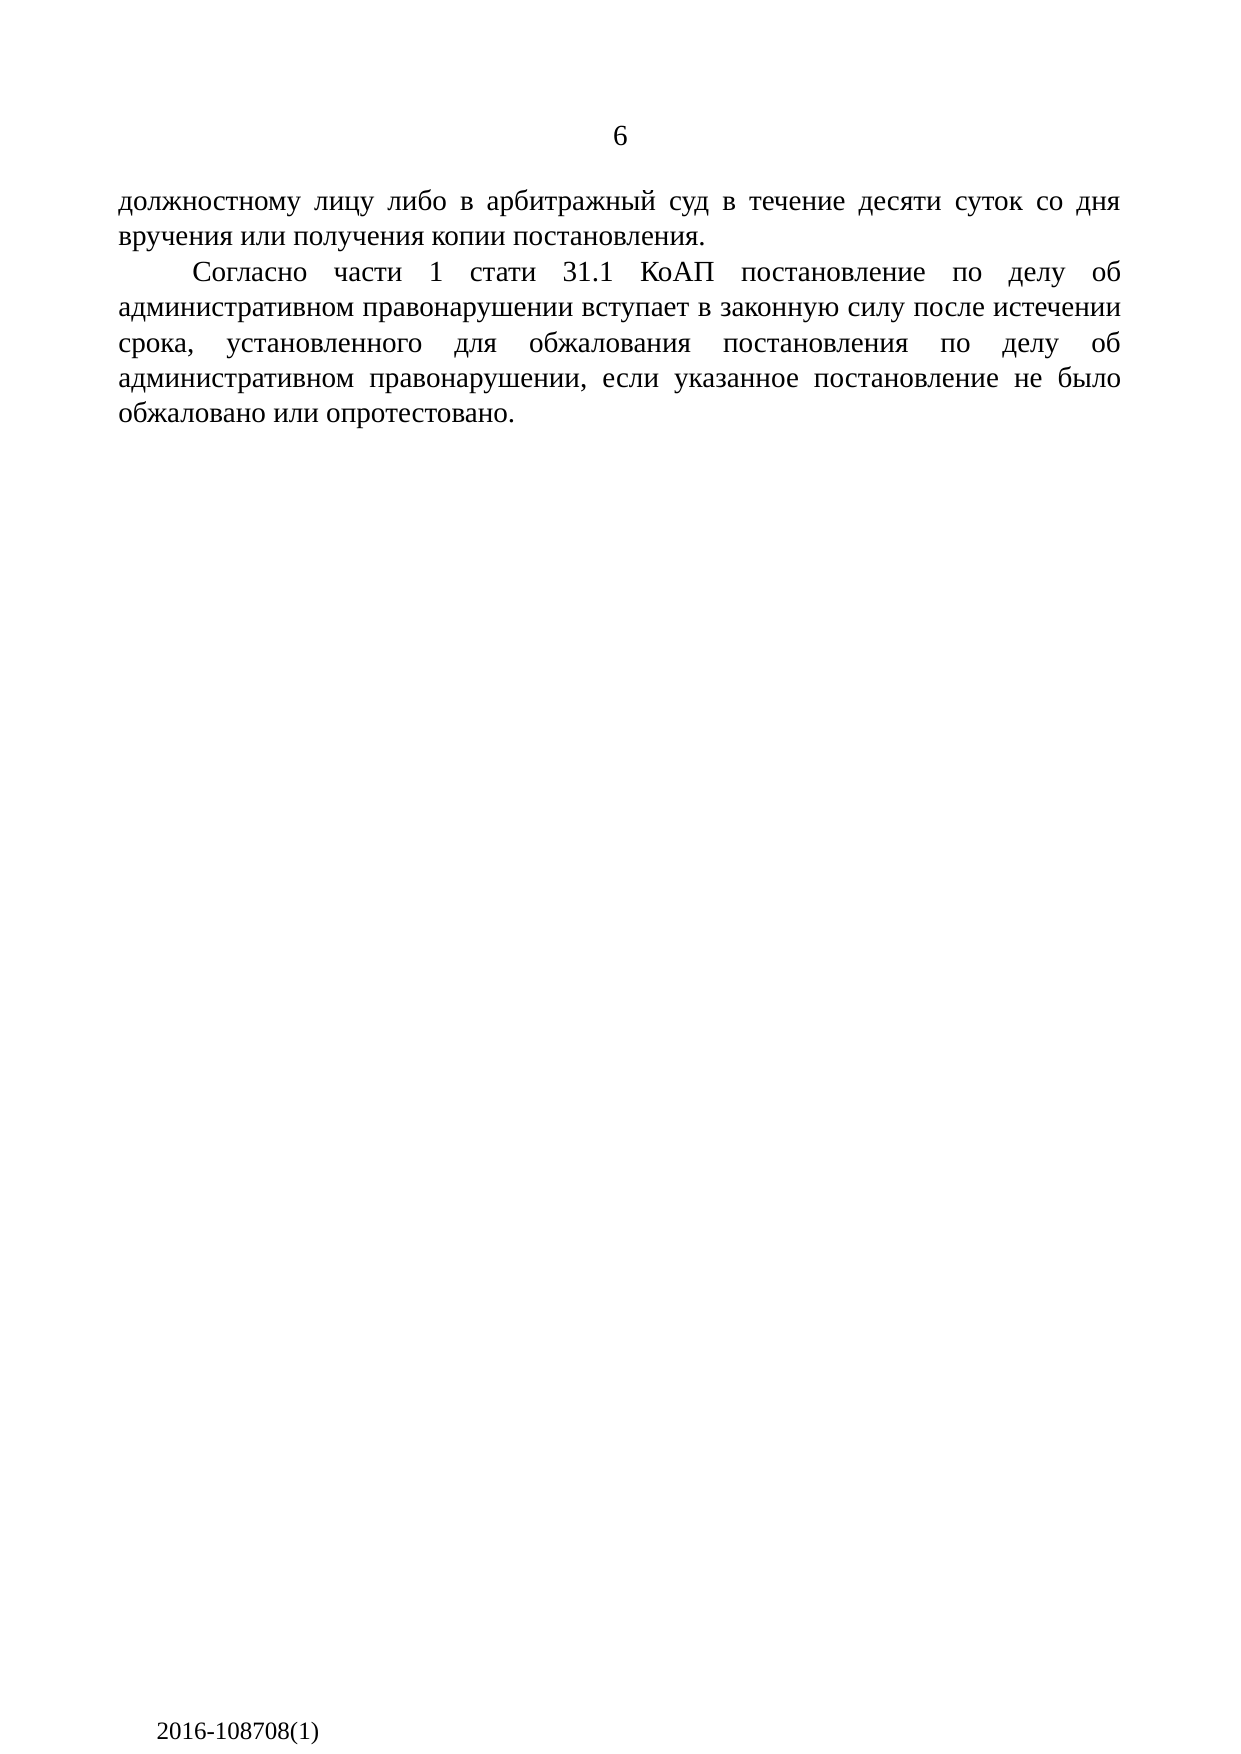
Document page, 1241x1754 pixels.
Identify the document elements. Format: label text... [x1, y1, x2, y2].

text Согласно части 1 стати 31.1 КоАП постановление по делу об административном правонарушении вступает в законную силу после истечении срока, установленного для обжалования постановления по делу об административном правонарушении, если указанное постановление не было обжаловано или опротестовано. [118, 252, 1122, 429]
text должностному лицу либо в арбитражный суд в течение десяти суток со дня вручения или получения копии постановления. [118, 181, 1122, 252]
